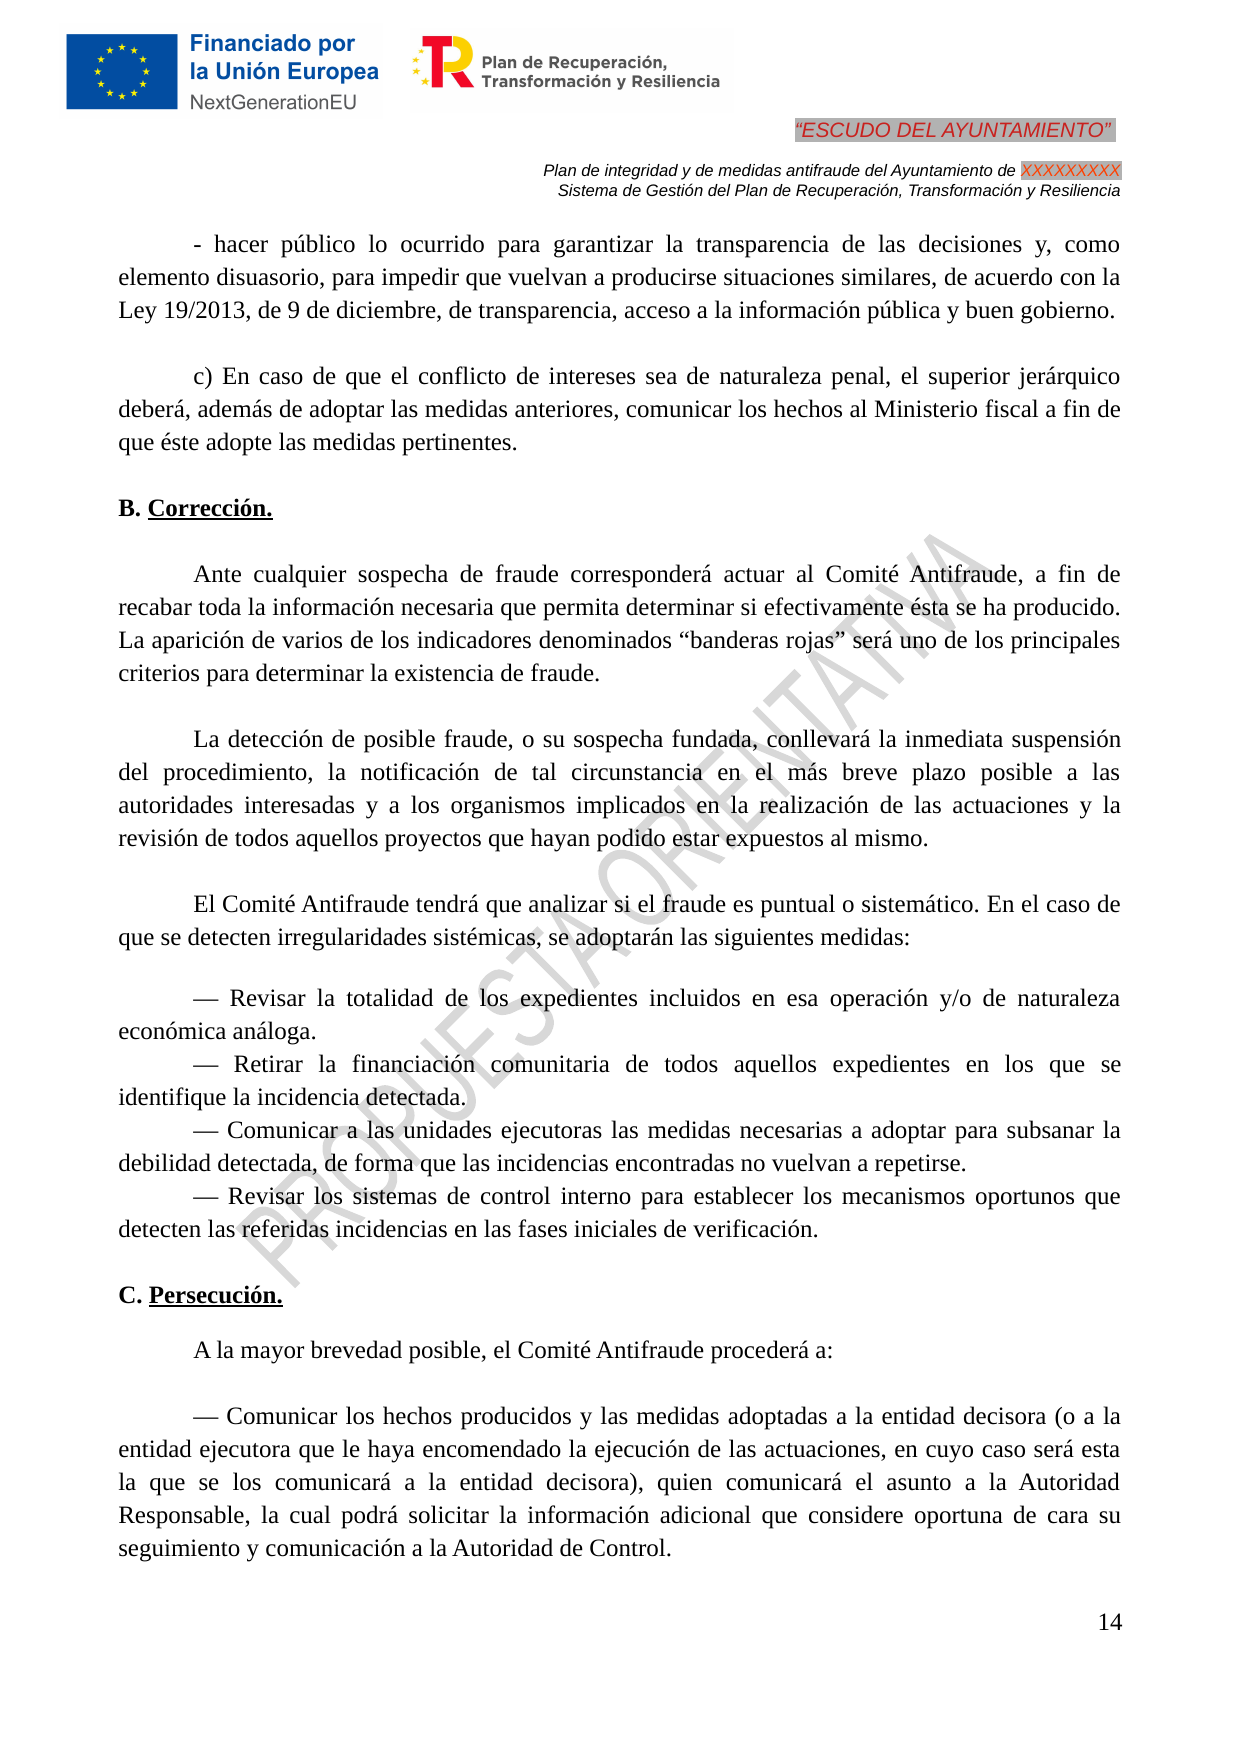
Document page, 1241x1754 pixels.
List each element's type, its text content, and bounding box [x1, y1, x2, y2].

text — Comunicar a las unidades ejecutoras las medidas necesarias a adoptar para subsanar la debilidad detectada, de forma que las incidencias encontradas no vuelvan a repetirse. [370, 1115, 1122, 1177]
text — Revisar la totalidad de los expedientes incluidos en esa operación y/o de naturaleza económica análoga. [118, 983, 545, 1045]
text La detección de posible fraude, o su sospecha fundada, conllevará la inmediata suspensión del procedimiento, la notificación de tal circunstancia en el más breve plazo posible a las autoridades interesadas y a los organismos implicados en la realización de las actuaciones y la revisión de todos aquellos proyectos que hayan podido estar expuestos al mismo. [118, 724, 1122, 852]
text — Revisar los sistemas de control interno para establecer los mecanismos oportunos que detecten las referidas incidencias en las fases iniciales de verificación. [118, 1181, 323, 1243]
text B. Corrección. [118, 493, 1122, 522]
text — Retirar la financiación comunitaria de todos aquellos expedientes en los que se identifique la incidencia detectada. [438, 1049, 1122, 1111]
text Ante cualquier sospecha de fraude corresponderá actuar al Comité Antifraude, a fin de recabar toda la información necesaria que permita determinar si efectivamente ésta se ha producido. La aparición de varios de los indicadores denominados “banderas rojas” será uno de los principales criterios para determinar la existencia de fraude. [118, 559, 1122, 687]
text — Revisar los sistemas de control interno para establecer los mecanismos oportunos que detecten las referidas incidencias en las fases iniciales de verificación. [314, 1181, 1122, 1243]
text — Comunicar a las unidades ejecutoras las medidas necesarias a adoptar para subsanar la debilidad detectada, de forma que las incidencias encontradas no vuelvan a repetirse. [118, 1115, 369, 1177]
text A la mayor brevedad posible, el Comité Antifraude procederá a: [118, 1335, 1122, 1364]
text — Comunicar los hechos producidos y las medidas adoptadas a la entidad decisora (o a la entidad ejecutora que le haya encomendado la ejecución de las actuaciones, en cuyo caso será esta la que se los comunicará a la entidad decisora), quien comunicará el asunto a la Autoridad Responsable, la cual podrá solicitar la información adicional que considere oportuna de cara su seguimiento y comunicación a la Autoridad de Control. [118, 1401, 1122, 1562]
text — Retirar la financiación comunitaria de todos aquellos expedientes en los que se identifique la incidencia detectada. [118, 1049, 467, 1111]
text - hacer público lo ocurrido para garantizar la transparencia de las decisiones y, como elemento disuasorio, para impedir que vuelvan a producirse situaciones similares, de acuerdo con la Ley 19/2013, de 9 de diciembre, de transparencia, acceso a la información pública y buen gobierno. [118, 229, 1122, 324]
text — Revisar la totalidad de los expedientes incluidos en esa operación y/o de naturaleza económica análoga. [487, 983, 1122, 1045]
picture [409, 28, 734, 113]
text C. Persecución. [118, 1280, 1122, 1309]
text El Comité Antifraude tendrá que analizar si el fraude es puntual o sistemático. En el caso de que se detecten irregularidades sistémicas, se adoptarán las siguientes medidas: [118, 889, 1122, 951]
text c) En caso de que el conflicto de intereses sea de naturaleza penal, el superior jerárquico deberá, además de adoptar las medidas anteriores, comunicar los hechos al Ministerio fiscal a fin de que éste adopte las medidas pertinentes. [118, 361, 1122, 456]
picture [58, 23, 384, 119]
